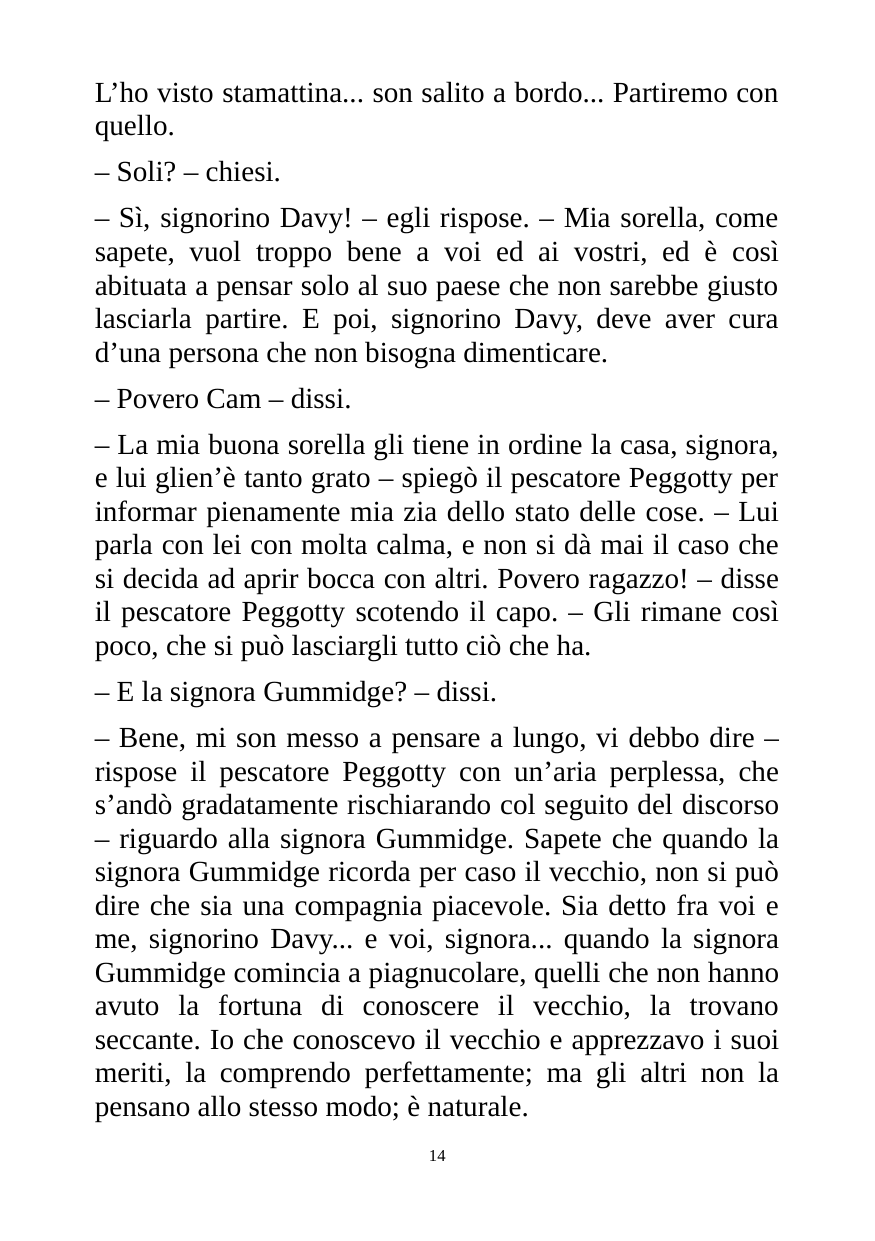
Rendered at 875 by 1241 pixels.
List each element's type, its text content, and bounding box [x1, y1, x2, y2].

text – Bene, mi son messo a pensare a lungo, vi debbo dire – rispose il pescatore Peggotty con un’aria perplessa, che s’andò gradatamente rischiarando col seguito del discorso – riguardo alla signora Gummidge. Sapete che quando la signora Gummidge ricorda per caso il vecchio, non si può dire che sia una compagnia piacevole. Sia detto fra voi e me, signorino Davy... e voi, signora... quando la signora Gummidge comincia a piagnucolare, quelli che non hanno avuto la fortuna di conoscere il vecchio, la trovano seccante. Io che conoscevo il vecchio e apprezzavo i suoi meriti, la comprendo perfettamente; ma gli altri non la pensano allo stesso modo; è naturale. [94, 720, 779, 1123]
text – Soli? – chiesi. [94, 154, 779, 188]
text – La mia buona sorella gli tiene in ordine la casa, signora, e lui glien’è tanto grato – spiegò il pescatore Peggotty per informar pienamente mia zia dello stato delle cose. – Lui parla con lei con molta calma, e non si dà mai il caso che si decida ad aprir bocca con altri. Povero ragazzo! – disse il pescatore Peggotty scotendo il capo. – Gli rimane così poco, che si può lasciargli tutto ciò che ha. [94, 427, 779, 662]
text L’ho visto stamattina... son salito a bordo... Partiremo con quello. [94, 75, 779, 142]
text – Sì, signorino Davy! – egli rispose. – Mia sorella, come sapete, vuol troppo bene a voi ed ai vostri, ed è così abituata a pensar solo al suo paese che non sarebbe giusto lasciarla partire. E poi, signorino Davy, deve aver cura d’una persona che non bisogna dimenticare. [94, 201, 779, 368]
text – E la signora Gummidge? – dissi. [94, 674, 779, 708]
text – Povero Cam – dissi. [94, 381, 779, 414]
